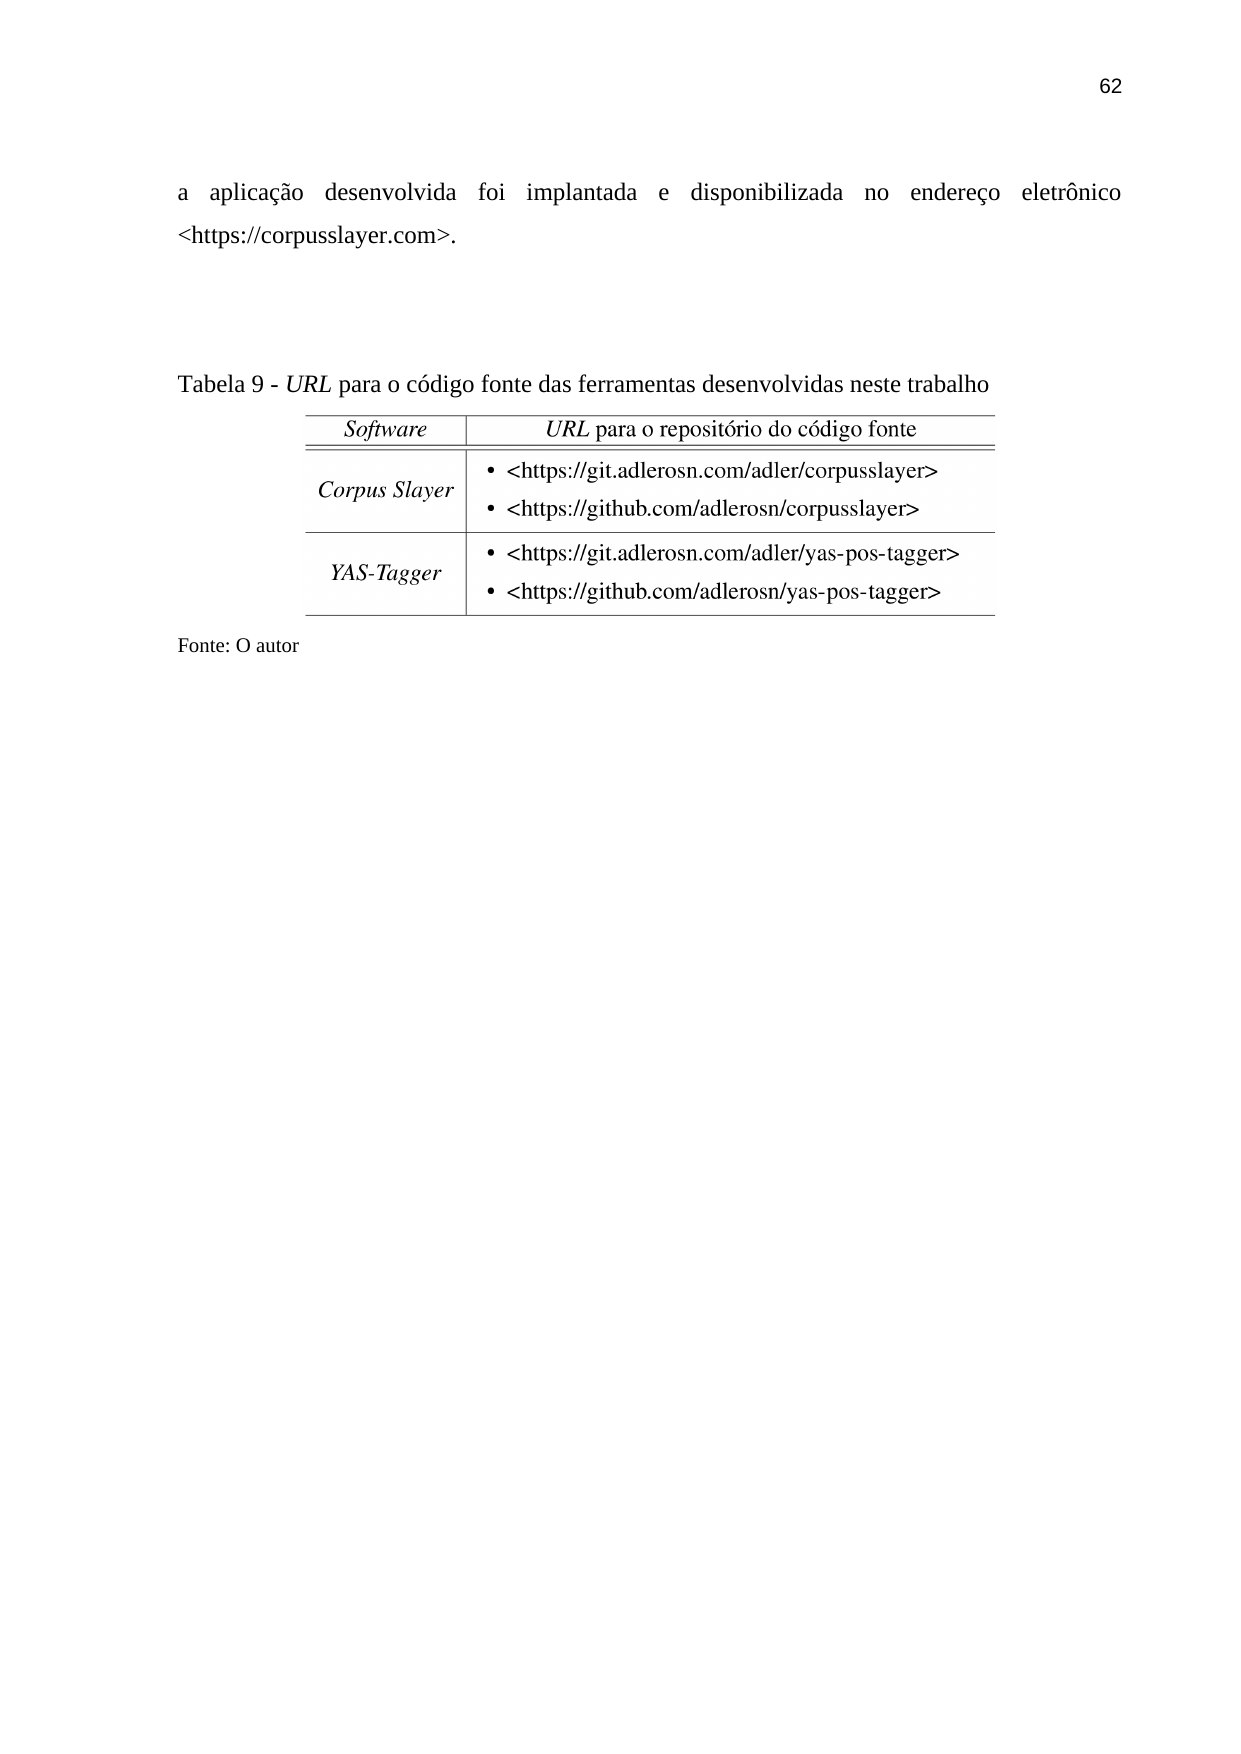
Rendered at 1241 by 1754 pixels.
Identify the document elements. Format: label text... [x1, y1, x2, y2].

text Tabela 9 - URL para o código fonte das ferramentas desenvolvidas neste trabalho [177, 369, 1122, 398]
picture [302, 412, 997, 619]
text Fonte: O autor [177, 633, 1122, 657]
text a aplicação desenvolvida foi implantada e disponibilizada no endereço eletrônico <https://corpusslayer.com>. [177, 177, 1122, 249]
